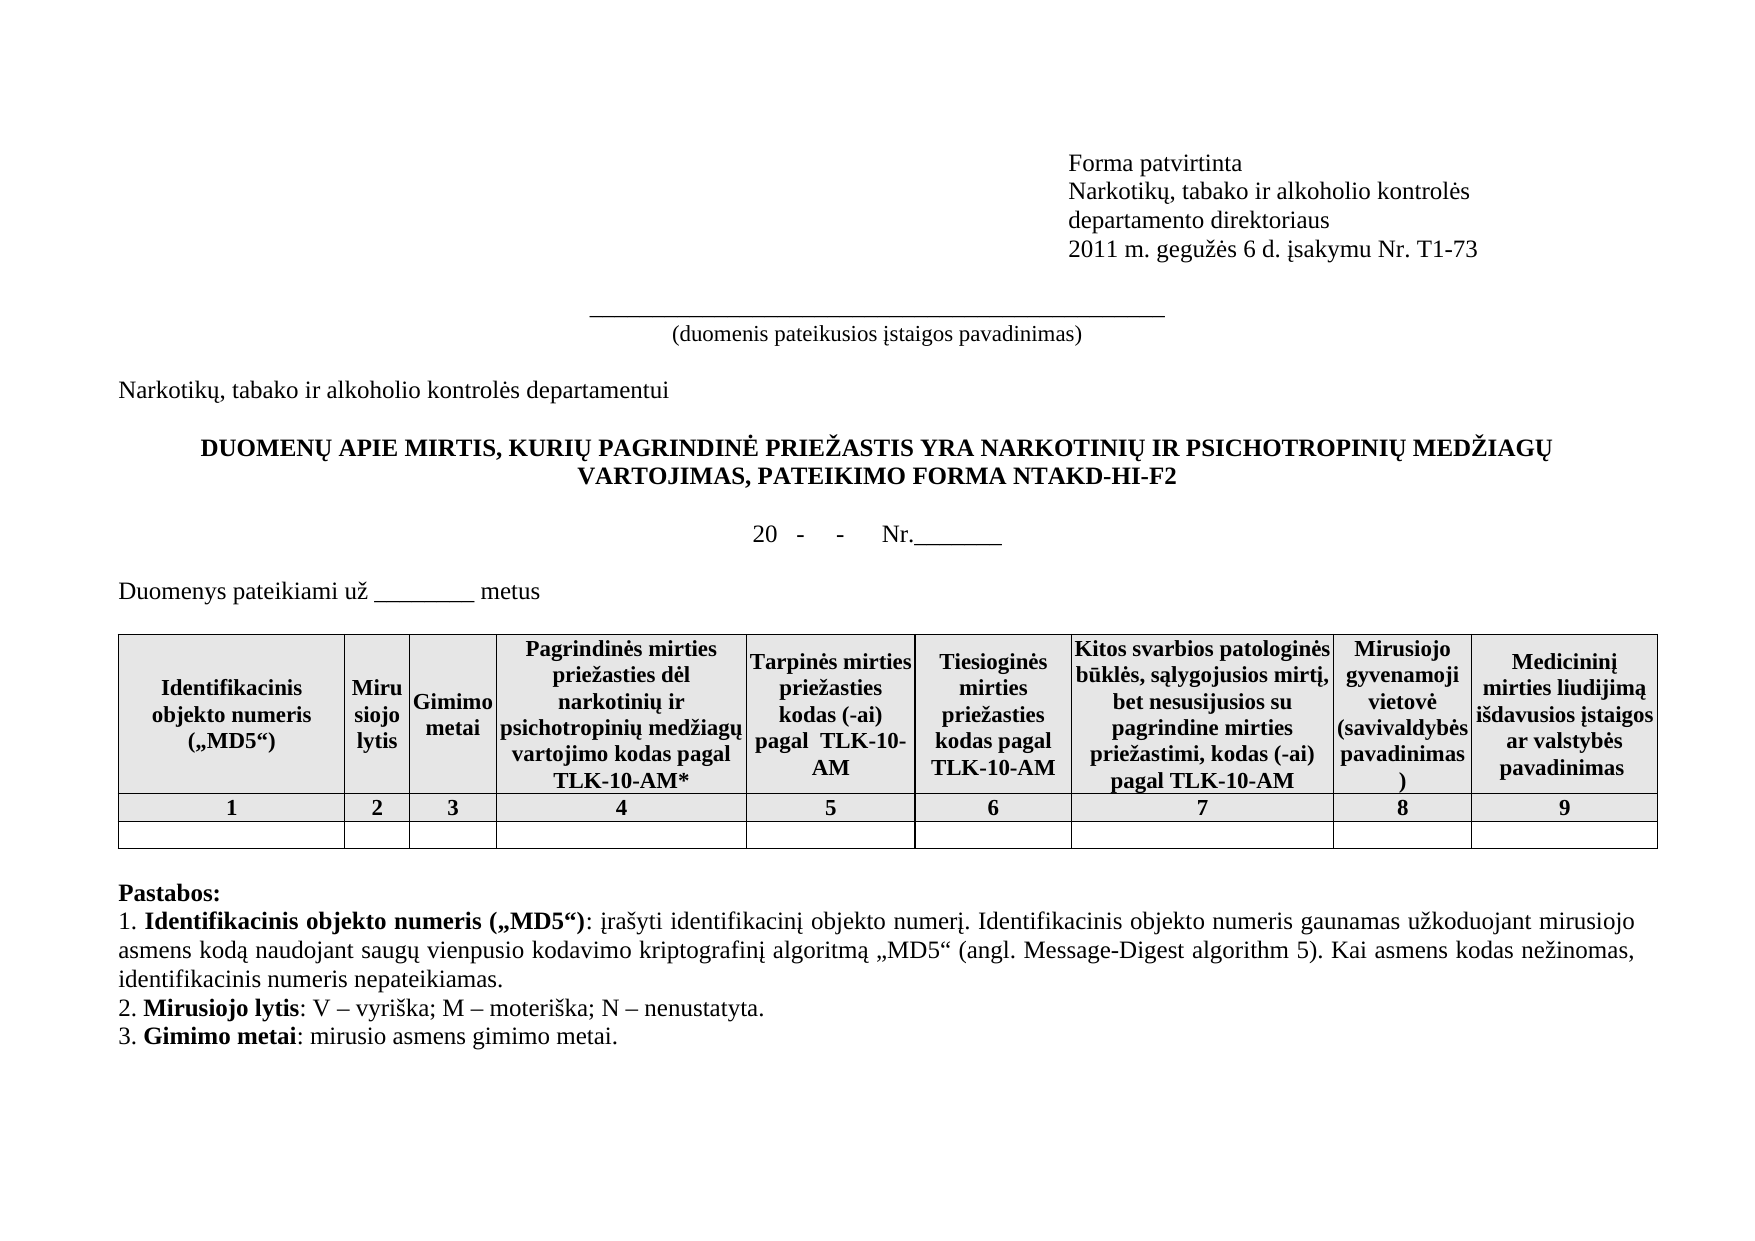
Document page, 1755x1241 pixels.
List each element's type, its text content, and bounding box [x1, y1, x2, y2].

table_cell [916, 822, 1071, 848]
text 2. Mirusiojo lytis: V – vyriška; M – moteriška; N – nenustatyta. [118, 993, 1636, 1021]
table_cell [1334, 822, 1471, 848]
table_header Mirusiojo gyvenamoji vietovė (savivaldybės pavadinimas) [1334, 635, 1471, 793]
text DUOMENŲ APIE MIRTIS, KURIŲ PAGRINDINĖ PRIEŽASTIS YRA NARKOTINIŲ IR PSICHOTROPINIŲ MEDŽIAGŲ VARTOJIMAS, PATEIKIMO FORMA NTAKD-HI-F2 [118, 433, 1636, 490]
table_cell 2 [345, 794, 409, 821]
table_header Pagrindinės mirties priežasties dėl narkotinių ir psichotropinių medžiagų vartojimo kodas pagal TLK-10-AM* [497, 635, 746, 793]
table_cell [497, 822, 746, 848]
table_cell [345, 822, 409, 848]
table_cell 8 [1334, 794, 1471, 821]
table_cell [1072, 822, 1333, 848]
table_cell [119, 822, 344, 848]
text Forma patvirtinta [1068, 148, 1636, 176]
table_header Mirusiojo lytis [345, 635, 409, 793]
text Duomenys pateikiami už ________ metus [118, 576, 1636, 605]
text 1. Identifikacinis objekto numeris („MD5“): įrašyti identifikacinį objekto numerį. Identifikacinis objekto numeris gaunamas užkoduojant mirusiojo asmens kodą naudojant saugų vienpusio kodavimo kriptografinį algoritmą „MD5“ (angl. Message-Digest algorithm 5). Kai asmens kodas nežinomas, identifikacinis numeris nepateikiamas. [118, 906, 1636, 993]
text 2011 m. gegužės 6 d. įsakymu Nr. T1-73 [1068, 234, 1636, 263]
text Narkotikų, tabako ir alkoholio kontrolės departamentui [118, 375, 1636, 404]
table_cell 5 [747, 794, 914, 821]
table_cell 4 [497, 794, 746, 821]
table_cell [1472, 822, 1657, 848]
table_header Tarpinės mirties priežasties kodas (-ai) pagal TLK-10-AM [747, 635, 914, 793]
text 20 - - Nr._______ [118, 519, 1636, 548]
table_cell [747, 822, 914, 848]
table_cell 9 [1472, 794, 1657, 821]
table_cell 3 [410, 794, 496, 821]
table_header Kitos svarbios patologinės būklės, sąlygojusios mirtį, bet nesusijusios su pagrindine mirties priežastimi, kodas (-ai) pagal TLK-10-AM [1072, 635, 1333, 793]
text departamento direktoriaus [1068, 205, 1636, 234]
table_cell 6 [916, 794, 1071, 821]
table_header Gimimo metai [410, 635, 496, 793]
text 3. Gimimo metai: mirusio asmens gimimo metai. [118, 1021, 1636, 1050]
table_cell [410, 822, 496, 848]
table_header Identifikacinis objekto numeris („MD5“) [119, 635, 344, 793]
text Pastabos: [118, 878, 1636, 906]
text (duomenis pateikusios įstaigos pavadinimas) [118, 320, 1636, 346]
table_header Medicininį mirties liudijimą išdavusios įstaigos ar valstybės pavadinimas [1472, 635, 1657, 793]
table_header Tiesioginės mirties priežasties kodas pagal TLK-10-AM [916, 635, 1071, 793]
table_cell 1 [119, 794, 344, 821]
table_cell 7 [1072, 794, 1333, 821]
text ______________________________________________ [118, 291, 1636, 320]
text Narkotikų, tabako ir alkoholio kontrolės [1068, 176, 1636, 205]
